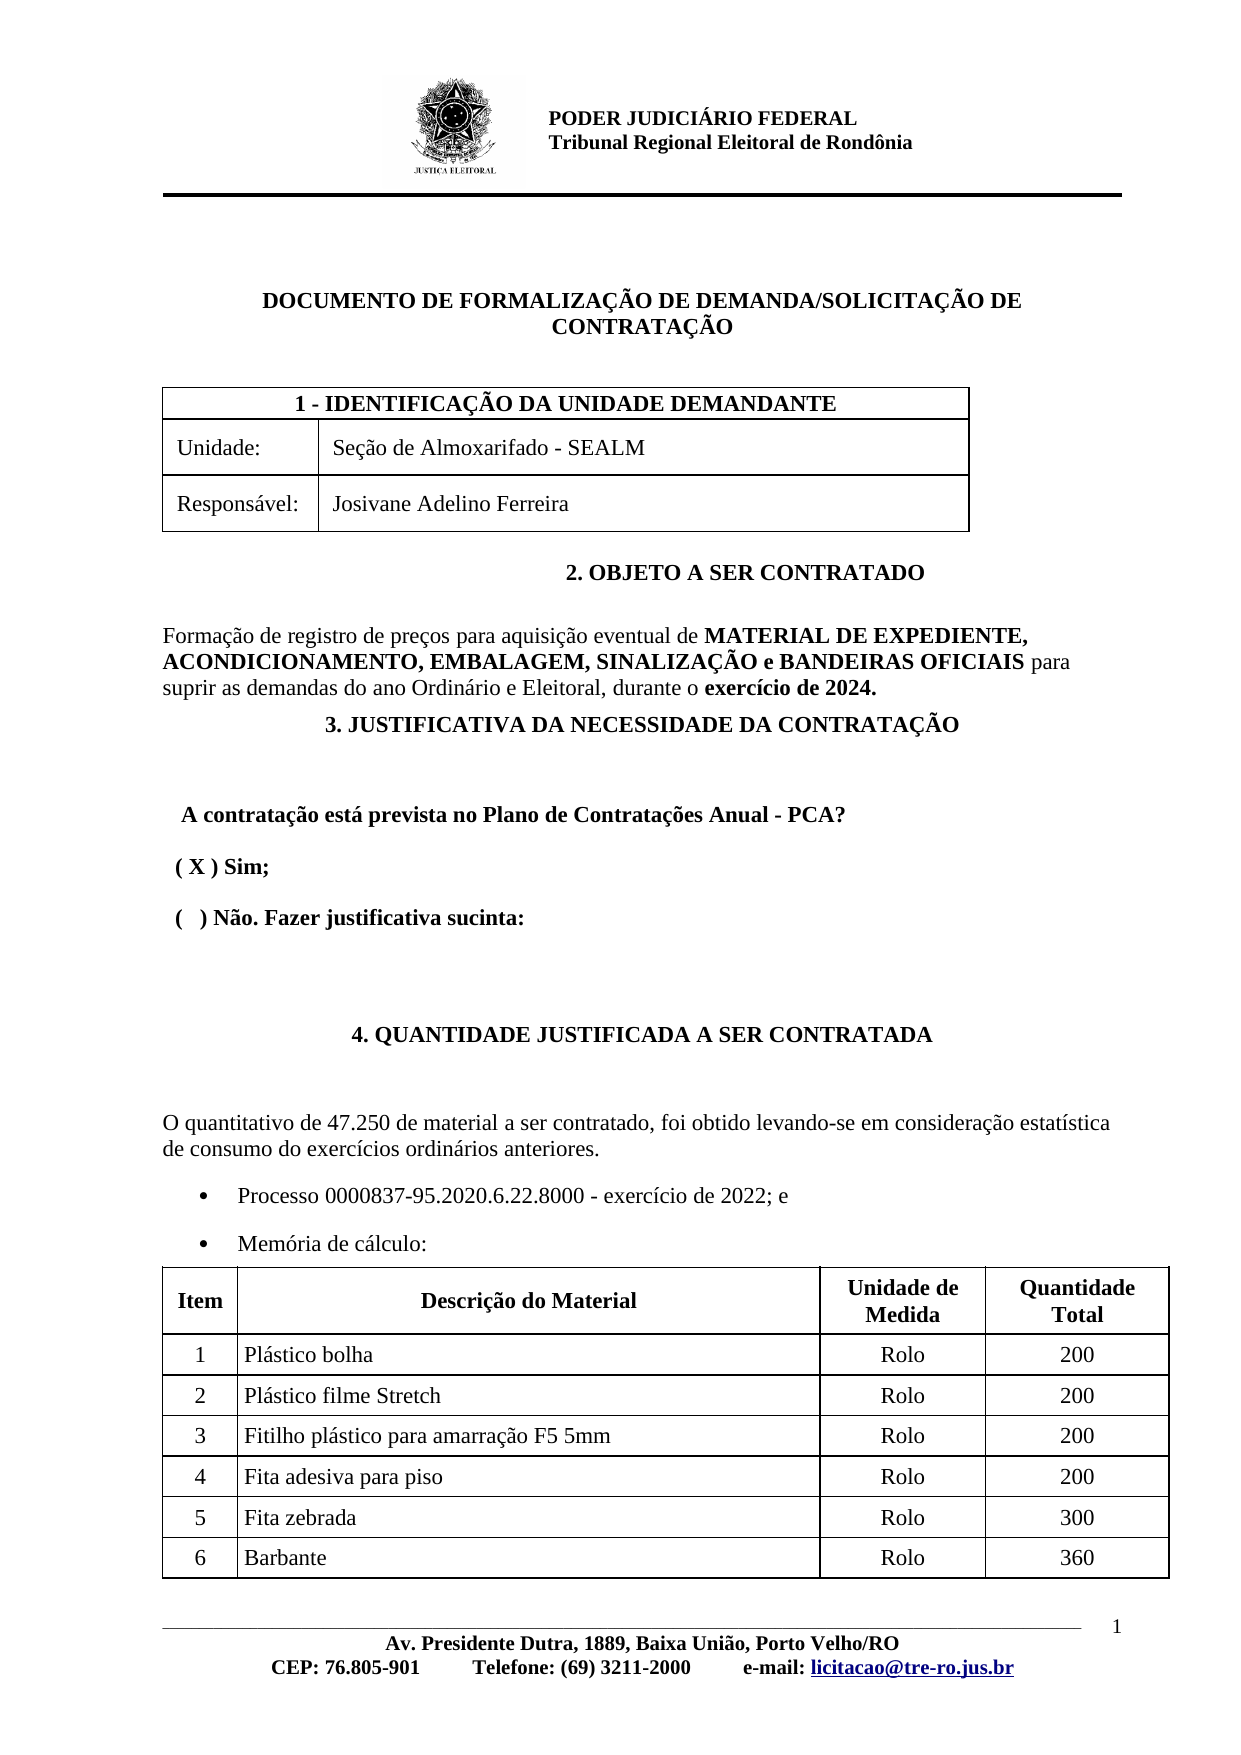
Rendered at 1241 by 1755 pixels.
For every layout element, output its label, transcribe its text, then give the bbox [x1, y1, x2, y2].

table_cell 200 [986, 1335, 1168, 1374]
table_cell Plástico filme Stretch [238, 1376, 819, 1414]
table_cell 200 [986, 1376, 1168, 1414]
text 4. QUANTIDADE JUSTIFICADA A SER CONTRATADA [169, 1021, 1116, 1047]
table_cell Unidade: [163, 420, 318, 474]
table_cell 3 [163, 1416, 237, 1455]
text Formação de registro de preços para aquisição eventual de MATERIAL DE EXPEDIENTE, ACONDICIONAMENTO, EMBALAGEM, SINALIZAÇÃO e BANDEIRAS OFICIAIS para suprir as demandas do ano Ordinário e Eleitoral, durante o exercício de 2024. [162, 622, 1122, 701]
table_cell 200 [986, 1416, 1168, 1455]
text DOCUMENTO DE FORMALIZAÇÃO DE DEMANDA/SOLICITAÇÃO DE CONTRATAÇÃO [169, 287, 1116, 339]
text 3. JUSTIFICATIVA DA NECESSIDADE DA CONTRATAÇÃO [169, 711, 1116, 738]
table_cell 5 [163, 1497, 237, 1536]
list Memória de cálculo: [200, 1229, 1122, 1256]
table_cell 300 [986, 1497, 1168, 1536]
table_cell 2 [163, 1376, 237, 1414]
table_cell 200 [986, 1457, 1168, 1496]
text A contratação está prevista no Plano de Contratações Anual - PCA? [175, 801, 1110, 828]
table_cell Rolo [821, 1538, 985, 1577]
table_header Descrição do Material [238, 1268, 819, 1333]
table_cell Seção de Almoxarifado - SEALM [319, 420, 968, 474]
table_header Item [163, 1268, 237, 1333]
table_cell Fitilho plástico para amarração F5 5mm [238, 1416, 819, 1455]
table_cell Rolo [821, 1335, 985, 1374]
table_cell 1 [163, 1335, 237, 1374]
list Processo 0000837-95.2020.6.22.8000 - exercício de 2022; e [200, 1182, 1122, 1209]
table_header Quantidade Total [986, 1268, 1168, 1333]
text O quantitativo de 47.250 de material a ser contratado, foi obtido levando-se em consideração estatística de consumo do exercícios ordinários anteriores. [162, 1109, 1122, 1162]
table_cell Rolo [821, 1376, 985, 1414]
text ( X ) Sim; [175, 853, 1110, 879]
table_cell Rolo [821, 1497, 985, 1536]
table_cell 360 [986, 1538, 1168, 1577]
table_cell Responsável: [163, 476, 318, 531]
table_cell 4 [163, 1457, 237, 1496]
table_cell Barbante [238, 1538, 819, 1577]
text ( ) Não. Fazer justificativa sucinta: [175, 904, 1110, 931]
text 2. OBJETO A SER CONTRATADO [169, 532, 1116, 611]
table_cell Rolo [821, 1457, 985, 1496]
table_header 1 - IDENTIFICAÇÃO DA UNIDADE DEMANDANTE [163, 388, 968, 418]
table_cell Fita adesiva para piso [238, 1457, 819, 1496]
table_cell Rolo [821, 1416, 985, 1455]
table_header Unidade de Medida [821, 1268, 985, 1333]
table_cell Josivane Adelino Ferreira [319, 476, 968, 531]
table_cell 6 [163, 1538, 237, 1577]
table_cell Fita zebrada [238, 1497, 819, 1536]
table_cell Plástico bolha [238, 1335, 819, 1374]
